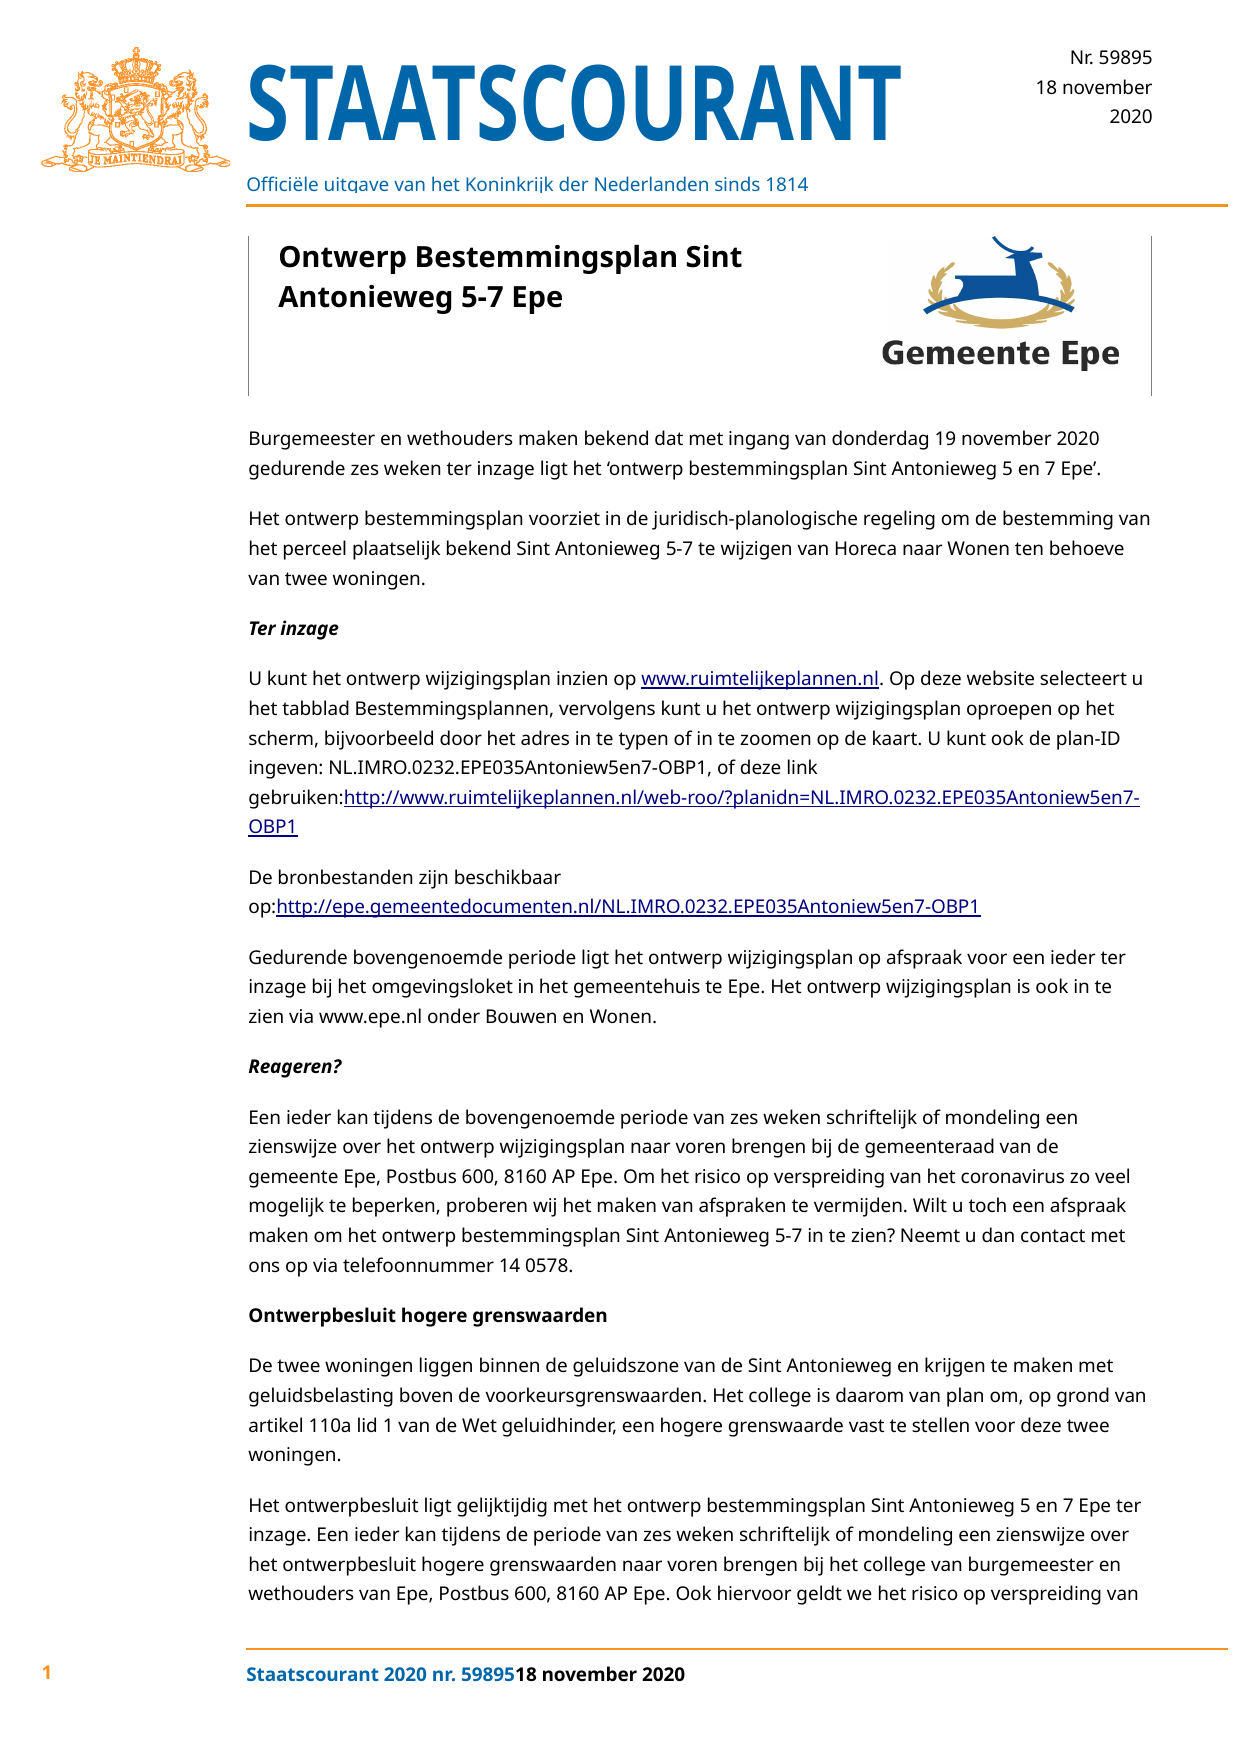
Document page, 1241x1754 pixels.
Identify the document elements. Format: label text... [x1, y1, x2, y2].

text Ter inzage [248, 615, 1152, 641]
text U kunt het ontwerp wijzigingsplan inzien op www.ruimtelijkeplannen.nl. Op deze website selecteert u het tabblad Bestemmingsplannen, vervolgens kunt u het ontwerp wijzigingsplan oproepen op het scherm, bijvoorbeeld door het adres in te typen of in te zoomen op de kaart. U kunt ook de plan-ID ingeven: NL.IMRO.0232.EPE035Antoniew5en7-OBP1, of deze link gebruiken:http://www.ruimtelijkeplannen.nl/web-roo/?planidn=NL.IMRO.0232.EPE035Antoniew5en7-OBP1 [248, 666, 1152, 839]
text Een ieder kan tijdens de bovengenoemde periode van zes weken schriftelijk of mondeling een zienswijze over het ontwerp wijzigingsplan naar voren brengen bij de gemeenteraad van de gemeente Epe, Postbus 600, 8160 AP Epe. Om het risico op verspreiding van het coronavirus zo veel mogelijk te beperken, proberen wij het maken van afspraken te vermijden. Wilt u toch een afspraak maken om het ontwerp bestemmingsplan Sint Antonieweg 5-7 in te zien? Neemt u dan contact met ons op via telefoonnummer 14 0578. [248, 1104, 1152, 1277]
table_header Ontwerp Bestemmingsplan Sint Antonieweg 5-7 Epe [249, 236, 850, 396]
text Ontwerpbesluit hogere grenswaarden [248, 1302, 1152, 1328]
text Het ontwerpbesluit ligt gelijktijdig met het ontwerp bestemmingsplan Sint Antonieweg 5 en 7 Epe ter inzage. Een ieder kan tijdens de periode van zes weken schriftelijk of mondeling een zienswijze over het ontwerpbesluit hogere grenswaarden naar voren brengen bij het college van burgemeester en wethouders van Epe, Postbus 600, 8160 AP Epe. Ook hiervoor geldt we het risico op verspreiding van [248, 1492, 1152, 1606]
picture [882, 236, 1119, 371]
text Burgemeester en wethouders maken bekend dat met ingang van donderdag 19 november 2020 gedurende zes weken ter inzage ligt het ‘ontwerp bestemmingsplan Sint Antonieweg 5 en 7 Epe’. [248, 426, 1152, 481]
text Het ontwerp bestemmingsplan voorziet in de juridisch-planologische regeling om de bestemming van het perceel plaatselijk bekend Sint Antonieweg 5-7 te wijzigen van Horeca naar Wonen ten behoeve van twee woningen. [248, 506, 1152, 590]
table_header [850, 236, 1151, 396]
text Reageren? [248, 1053, 1152, 1079]
text Gedurende bovengenoemde periode ligt het ontwerp wijzigingsplan op afspraak voor een ieder ter inzage bij het omgevingsloket in het gemeentehuis te Epe. Het ontwerp wijzigingsplan is ook in te zien via www.epe.nl onder Bouwen en Wonen. [248, 944, 1152, 1029]
picture [41, 47, 231, 172]
text De twee woningen liggen binnen de geluidszone van de Sint Antonieweg en krijgen te maken met geluidsbelasting boven de voorkeursgrenswaarden. Het college is daarom van plan om, op grond van artikel 110a lid 1 van de Wet geluidhinder, een hogere grenswaarde vast te stellen voor deze twee woningen. [248, 1353, 1152, 1467]
text De bronbestanden zijn beschikbaar op:http://epe.gemeentedocumenten.nl/NL.IMRO.0232.EPE035Antoniew5en7-OBP1 [248, 864, 1152, 919]
